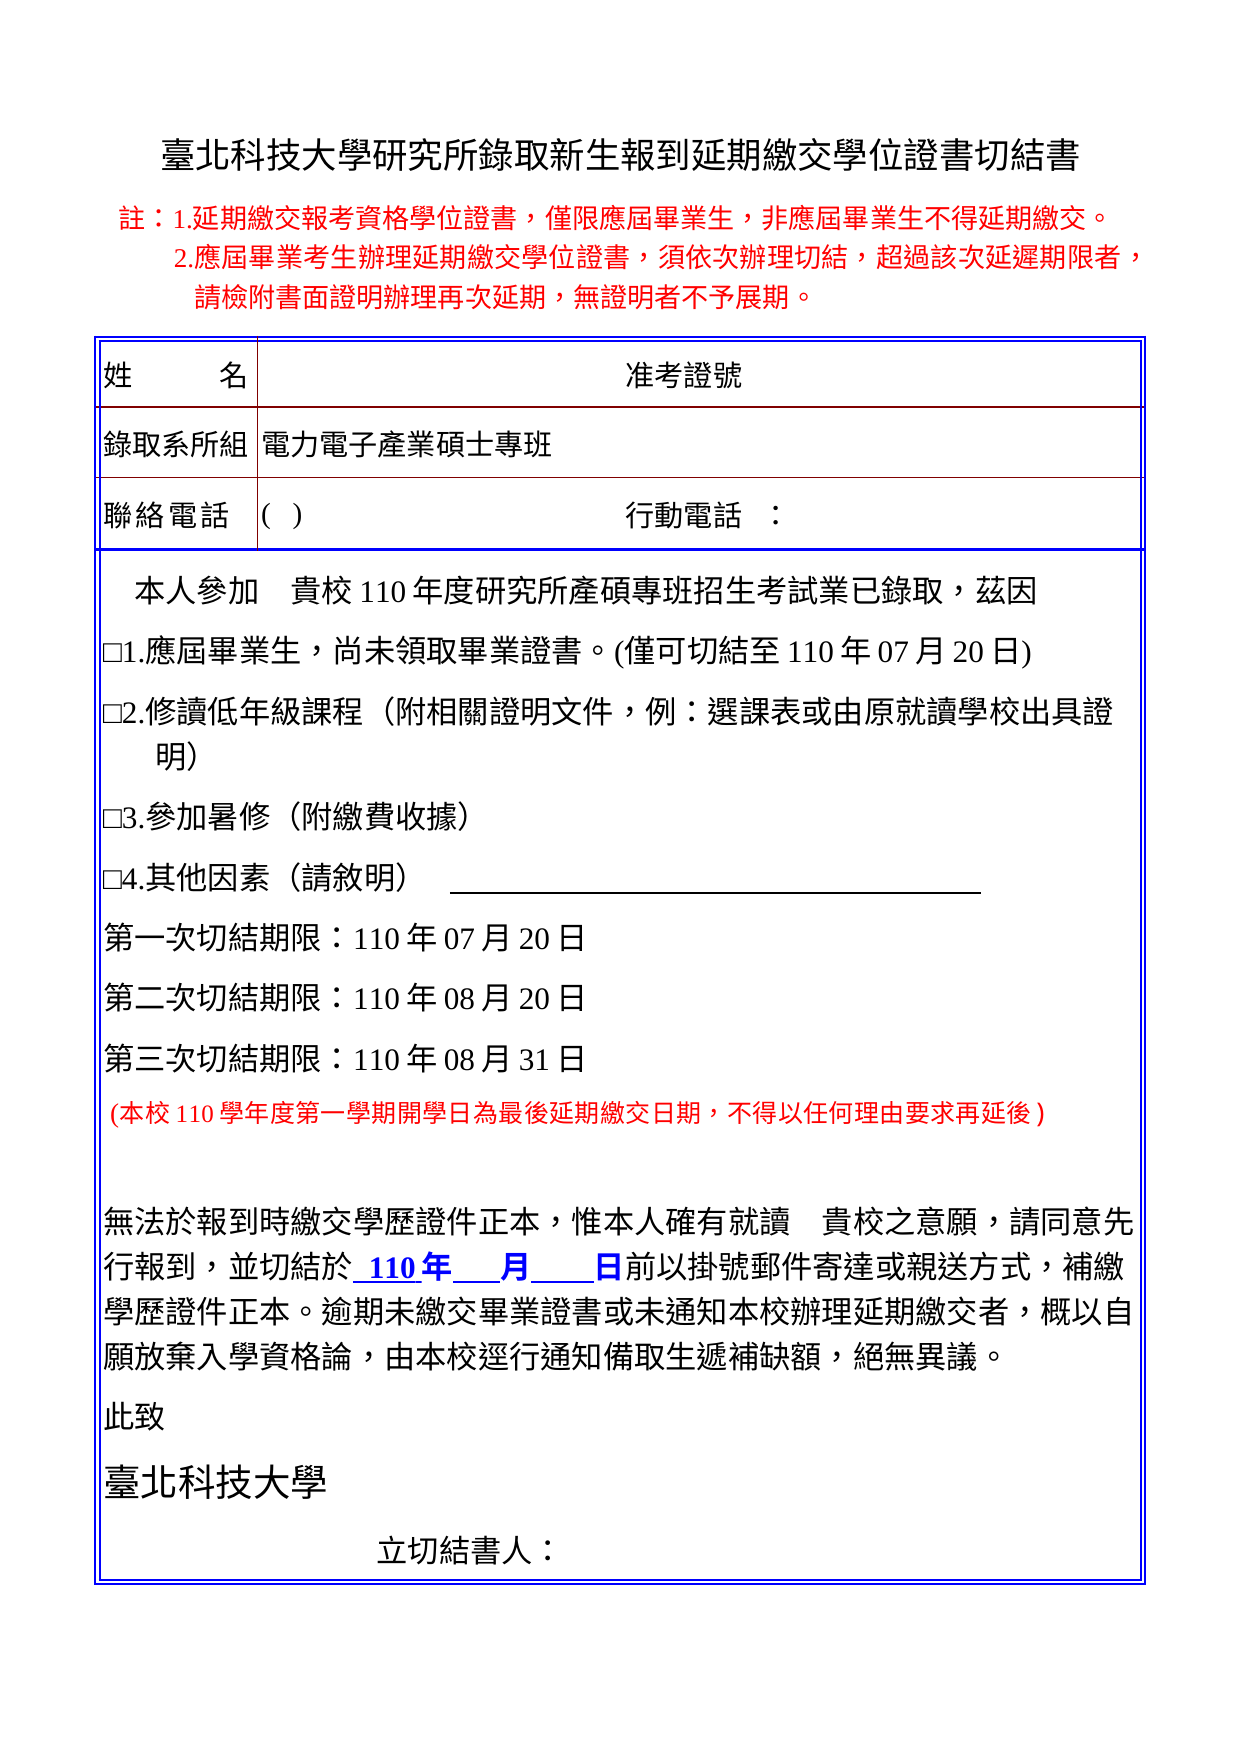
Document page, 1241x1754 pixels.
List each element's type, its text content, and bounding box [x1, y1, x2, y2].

table_cell ( ) [258, 478, 622, 548]
table_cell 電力電子產業碩士專班 [258, 408, 622, 477]
text 註：1.延期繳交報考資格學位證書，僅限應屆畢業生，非應屆畢業生不得延期繳交。 [118, 197, 1122, 236]
table_cell 錄取系所組 [101, 408, 257, 477]
text 2.應屆畢業考生辦理延期繳交學位證書，須依次辦理切結，超過該次延遲期限者，請檢附書面證明辦理再次延期，無證明者不予展期。 [173, 236, 1122, 315]
table_cell ： [758, 478, 1140, 548]
text 臺北科技大學研究所錄取新生報到延期繳交學位證書切結書 [118, 127, 1122, 178]
table_cell [758, 408, 1140, 477]
table_cell 行動電話 [623, 478, 758, 548]
table_header [258, 342, 622, 406]
table_header 准考證號 [623, 342, 758, 406]
table_header [758, 342, 1140, 406]
table_cell 本人參加 貴校110年度研究所產碩專班招生考試業已錄取，茲因 □1.應屆畢業生，尚未領取畢業證書。(僅可切結至110年07月20日) □2.修讀低年級課程（附相關證明文件，例：選課表或由原就讀學校出具證明） □3.參加暑修（附繳費收據） □4.其他因素（請敘明） 第一次切結期限：110年07月20日 第二次切結期限：110年08月20日 第三次切結期限：110年08月31日 (本校110學年度第一學期開學日為最後延期繳交日期，不得以任何理由要求再延後) 無法於報到時繳交學歷證件正本，惟本人確有就讀 貴校之意願，請同意先行報到，並切結於 110年 月 日前以掛號郵件寄達或親送方式，補繳學歷證件正本。逾期未繳交畢業證書或未通知本校辦理延期繳交者，概以自願放棄入學資格論，由本校逕行通知備取生遞補缺額，絕無異議。 此致 臺北科技大學 立切結書人： [101, 551, 1140, 1578]
table_header 姓 名 [101, 342, 257, 406]
table_cell 聯絡電話 [101, 478, 257, 548]
table_cell [623, 408, 758, 477]
